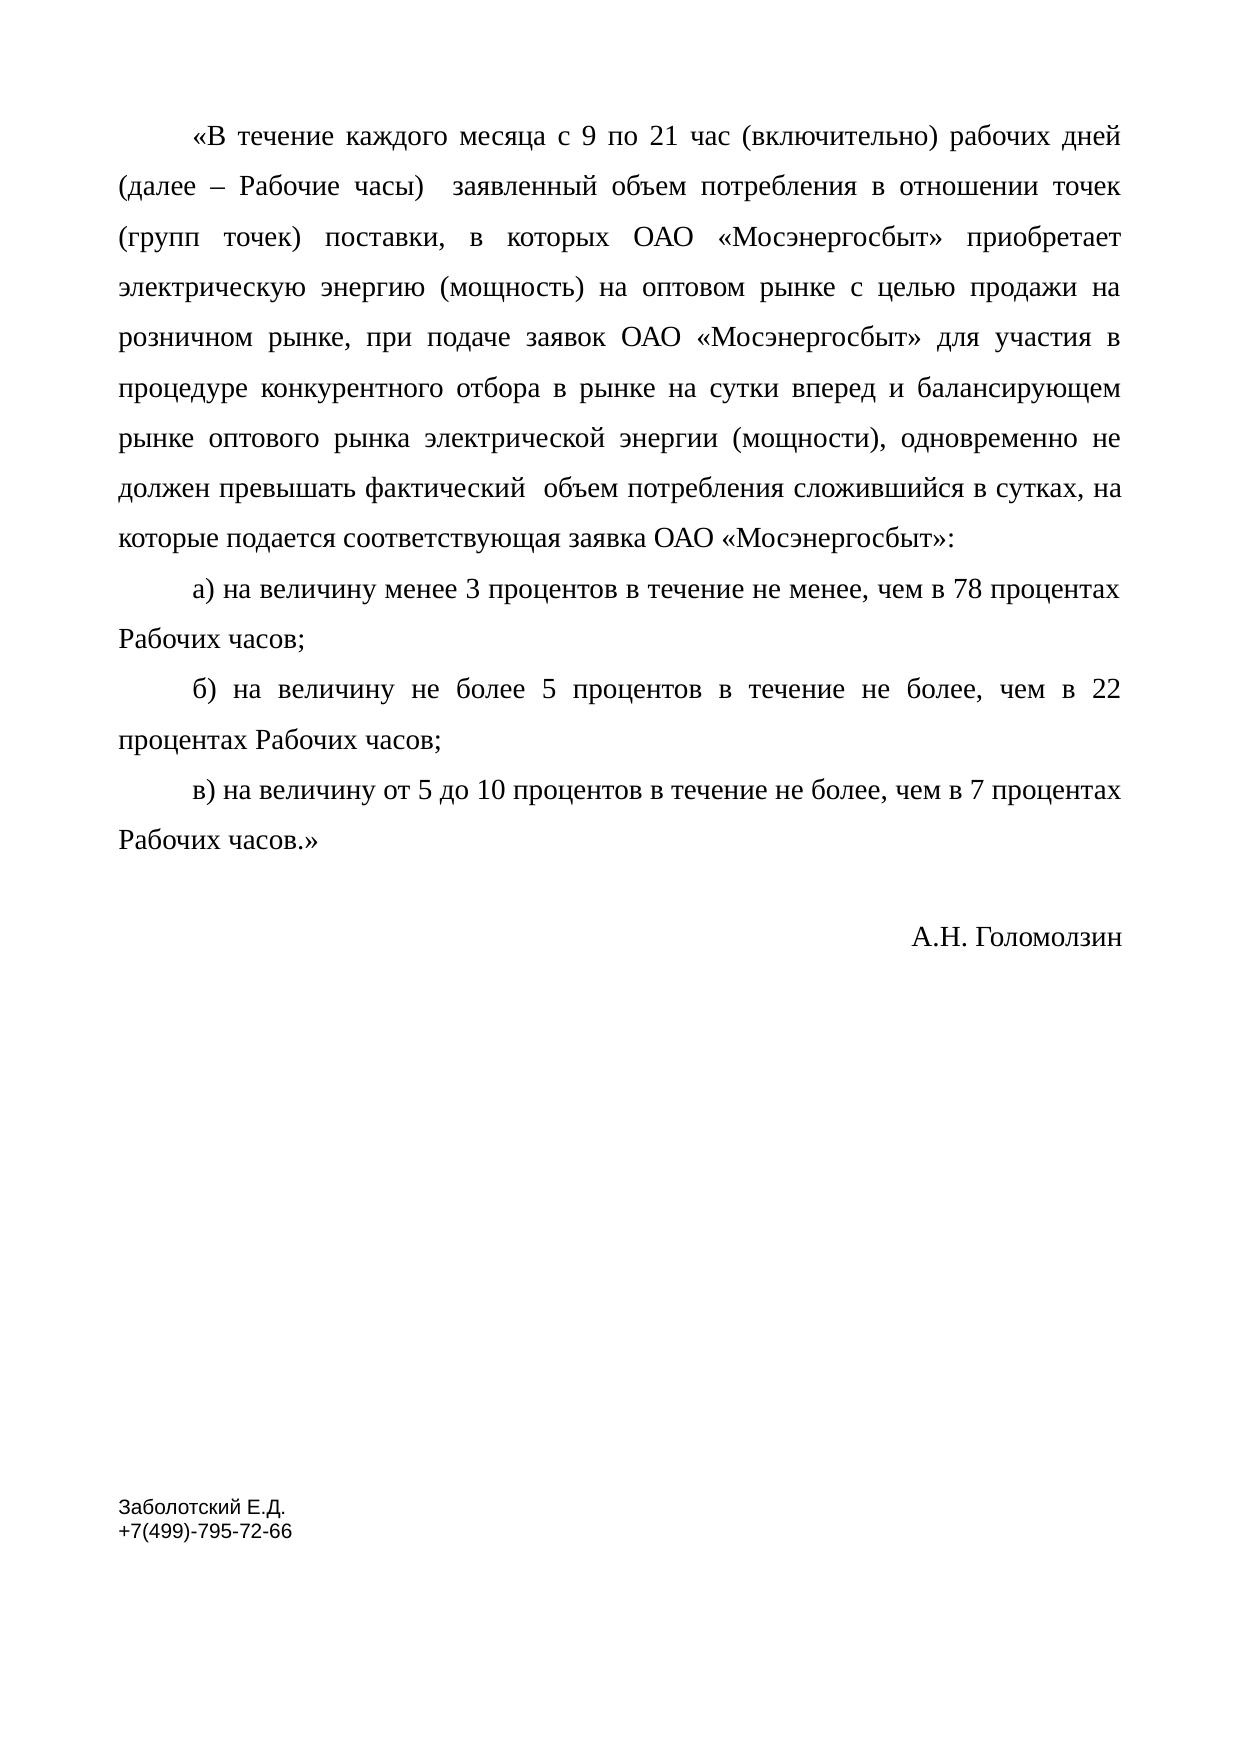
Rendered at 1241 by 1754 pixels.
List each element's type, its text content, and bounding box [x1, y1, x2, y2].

text б) на величину не более 5 процентов в течение не более, чем в 22 процентах Рабочих часов; [118, 672, 1122, 755]
text Заболотский Е.Д. [118, 1495, 1122, 1519]
text в) на величину от 5 до 10 процентов в течение не более, чем в 7 процентах Рабочих часов.» [118, 772, 1122, 856]
text +7(499)-795-72-66 [118, 1519, 1122, 1543]
text а) на величину менее 3 процентов в течение не менее, чем в 78 процентах Рабочих часов; [118, 571, 1122, 655]
text «В течение каждого месяца с 9 по 21 час (включительно) рабочих дней (далее – Рабочие часы) заявленный объем потребления в отношении точек (групп точек) поставки, в которых ОАО «Мосэнергосбыт» приобретает электрическую энергию (мощность) на оптовом рынке с целью продажи на розничном рынке, при подаче заявок ОАО «Мосэнергосбыт» для участия в процедуре конкурентного отбора в рынке на сутки вперед и балансирующем рынке оптового рынка электрической энергии (мощности), одновременно не должен превышать фактический объем потребления сложившийся в сутках, на которые подается соответствующая заявка ОАО «Мосэнергосбыт»: [118, 118, 1122, 554]
text А.Н. Голомолзин [118, 919, 1122, 952]
